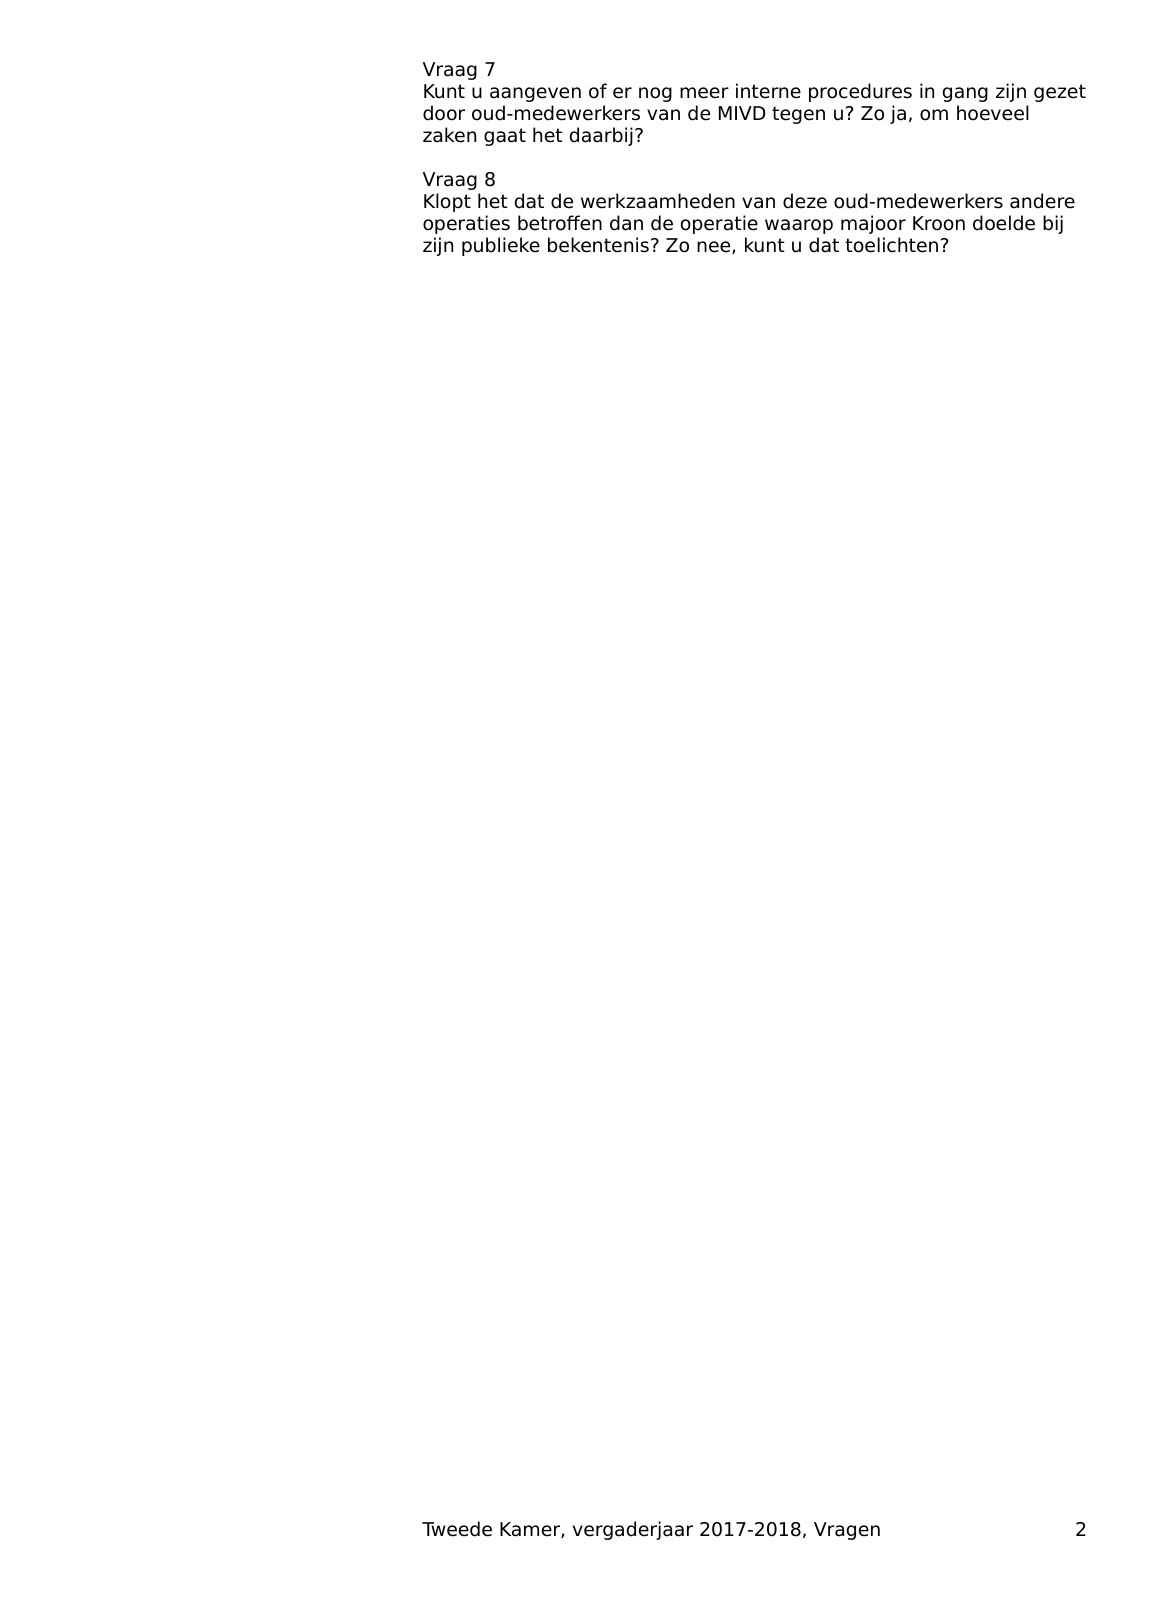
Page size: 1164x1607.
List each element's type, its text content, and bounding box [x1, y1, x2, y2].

text Vraag 7 [422, 59, 1087, 81]
text Vraag 8 [422, 169, 1087, 191]
text Kunt u aangeven of er nog meer interne procedures in gang zijn gezet door oud-medewerkers van de MIVD tegen u? Zo ja, om hoeveel zaken gaat het daarbij? [422, 81, 1087, 147]
text Klopt het dat de werkzaamheden van deze oud-medewerkers andere operaties betroffen dan de operatie waarop majoor Kroon doelde bij zijn publieke bekentenis? Zo nee, kunt u dat toelichten? [422, 191, 1087, 257]
